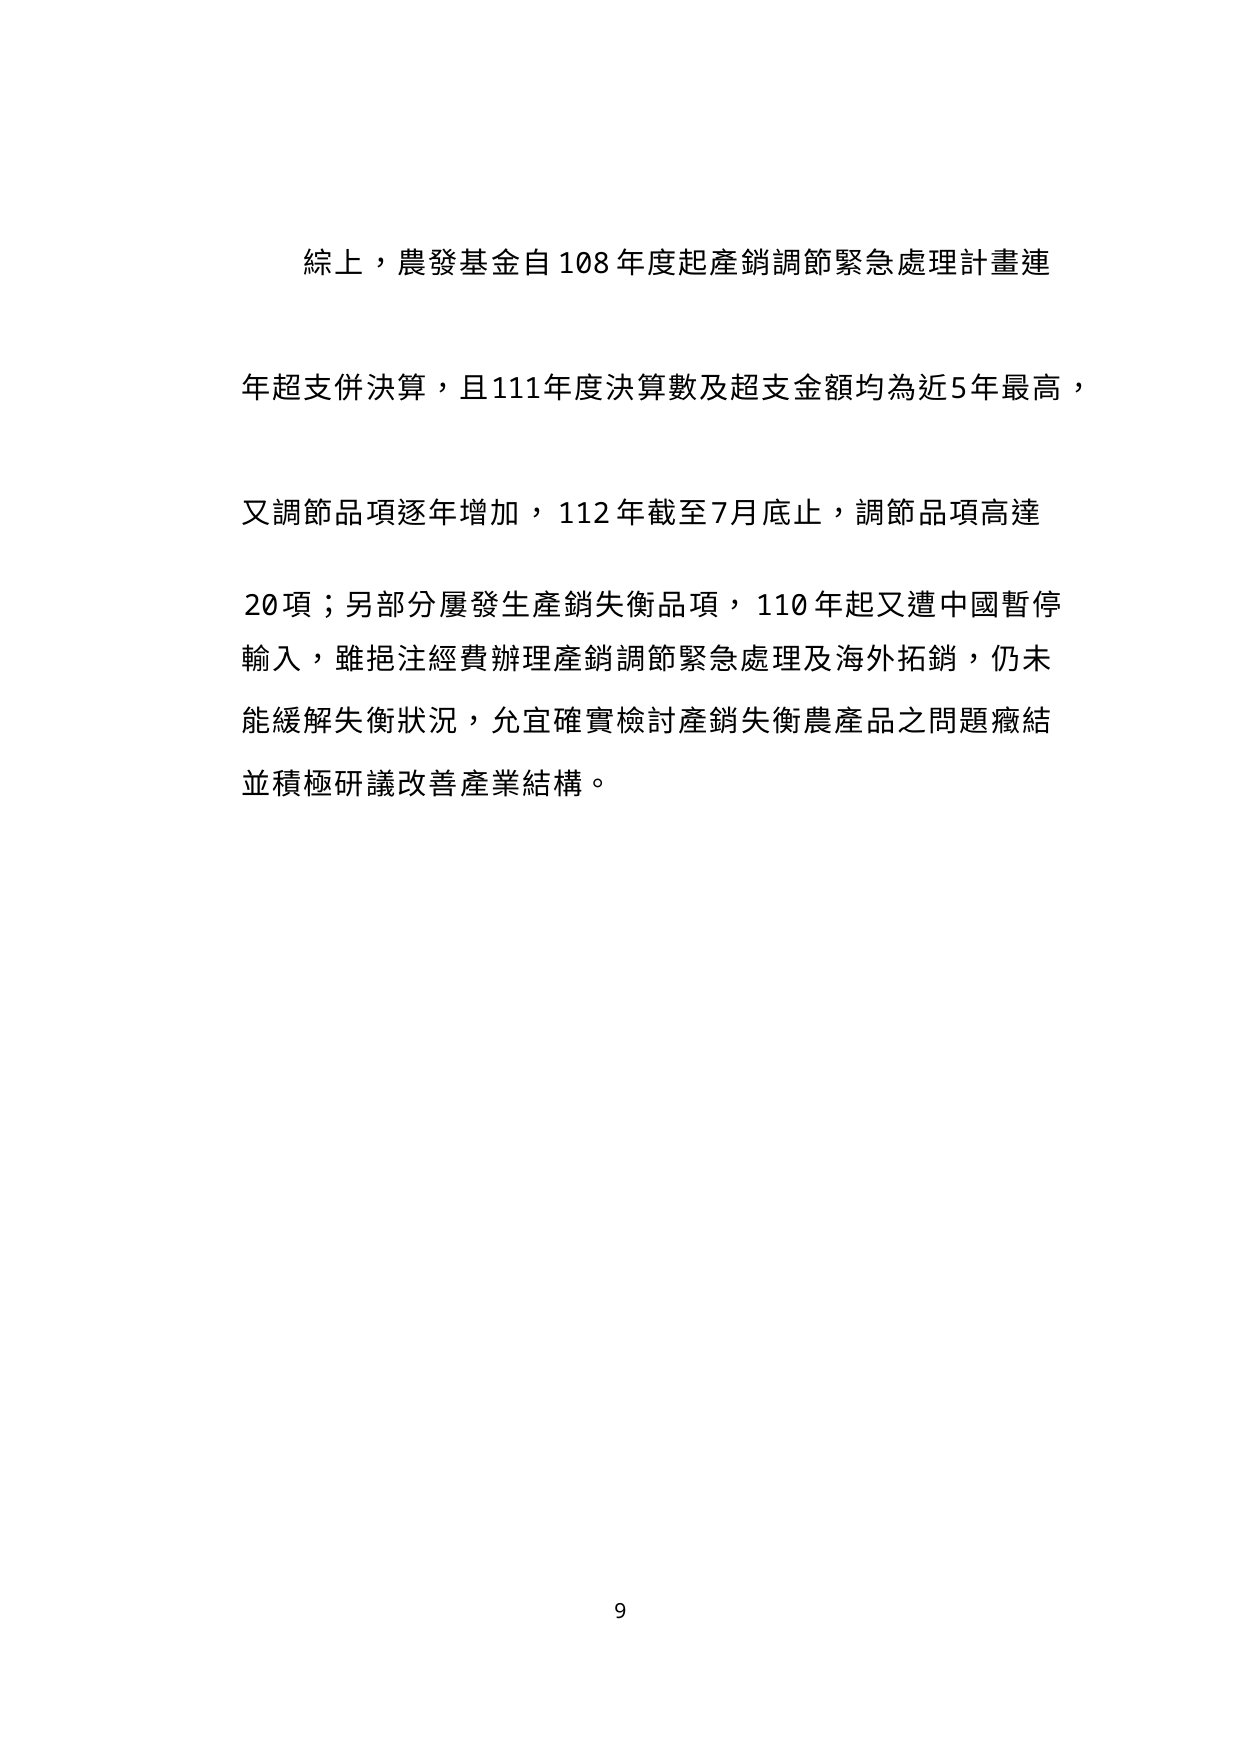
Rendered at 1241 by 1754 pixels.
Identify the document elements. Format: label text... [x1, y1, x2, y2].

text 綜上，農發基金自108年度起產銷調節緊急處理計畫連年超支併決算，且111年度決算數及超支金額均為近5年最高，又調節品項逐年增加，112年截至7月底止，調節品項高達20項；另部分屢發生產銷失衡品項，110年起又遭中國暫停輸入，雖挹注經費辦理產銷調節緊急處理及海外拓銷，仍未能緩解失衡狀況，允宜確實檢討產銷失衡農產品之問題癥結並積極研議改善產業結構。 [236, 177, 1063, 802]
